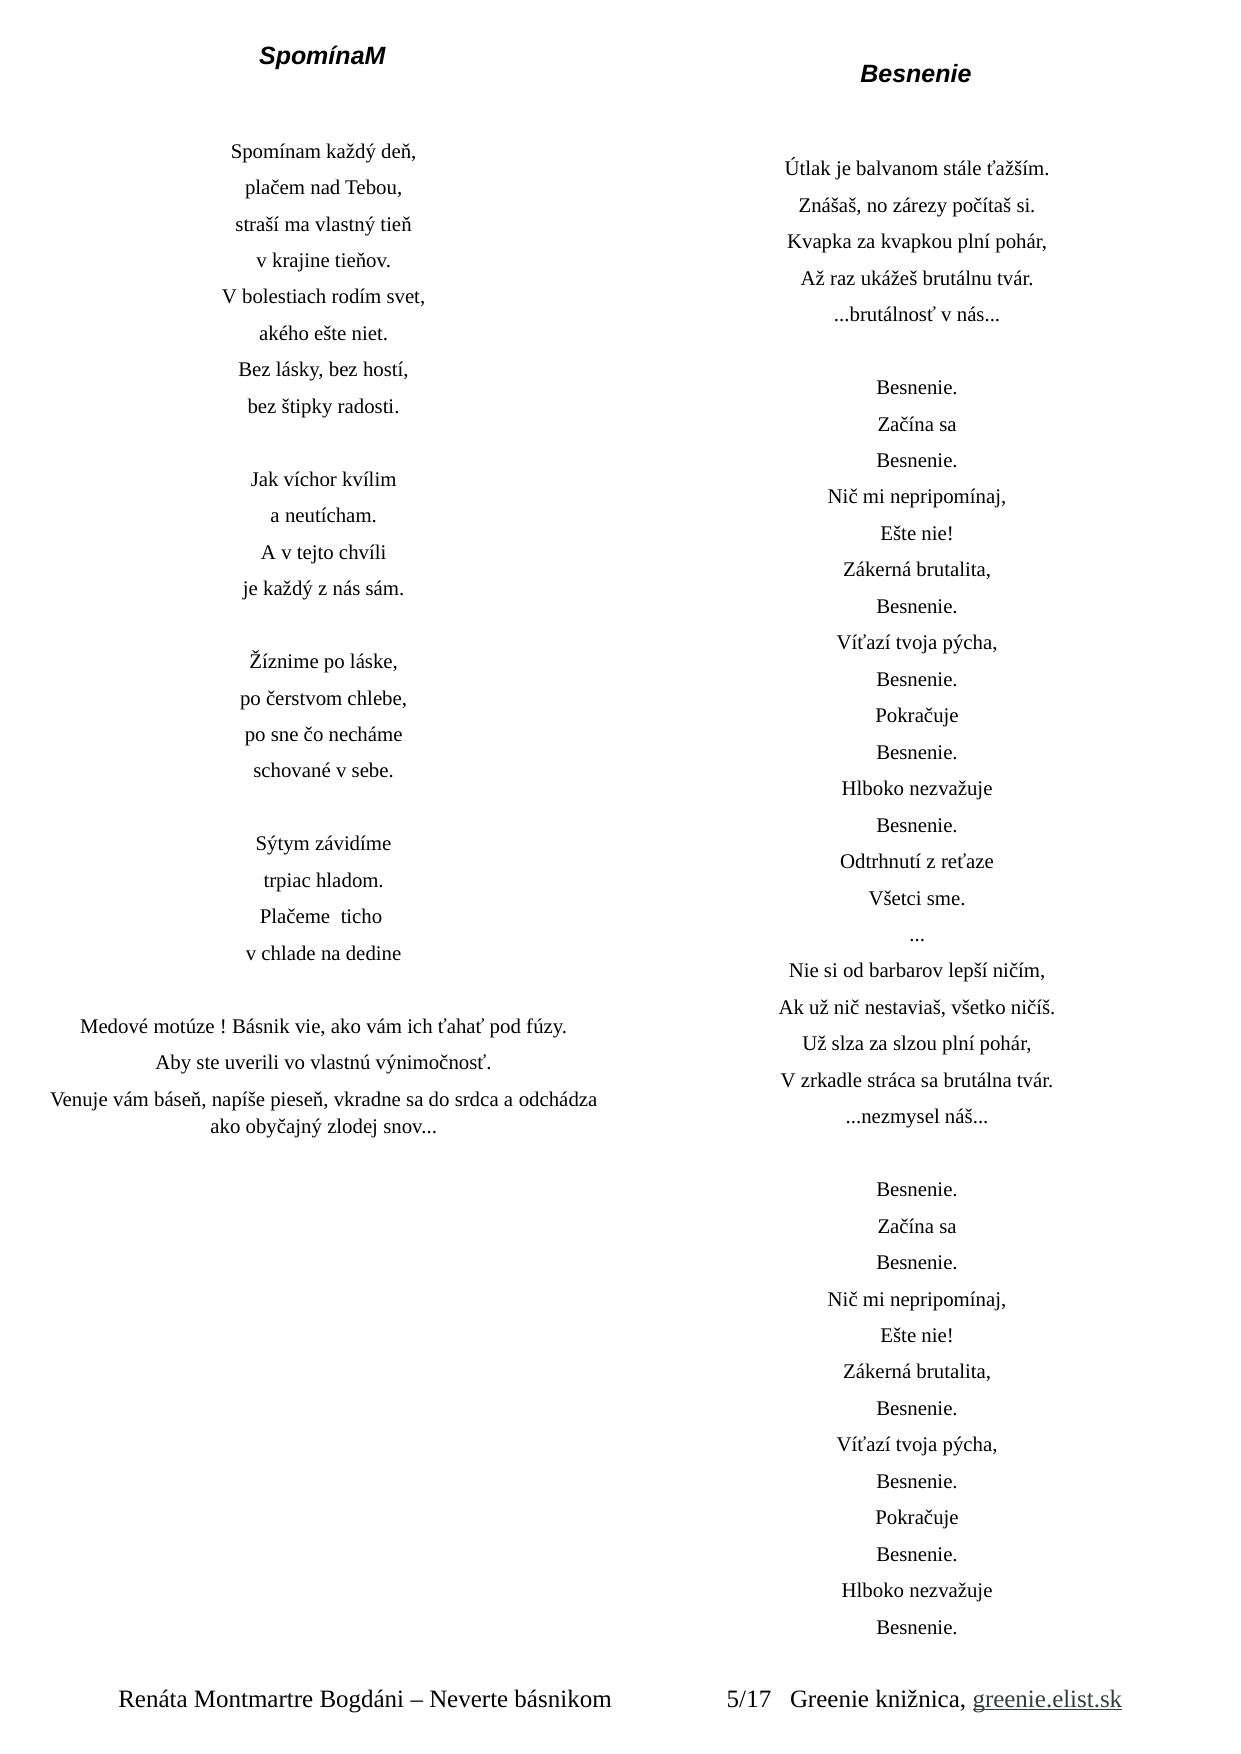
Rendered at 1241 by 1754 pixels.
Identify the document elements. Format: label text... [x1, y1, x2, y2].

text Ešte nie! [635, 521, 1199, 545]
text Kvapka za kvapkou plní pohár, [635, 229, 1199, 253]
text Besnenie. [635, 1615, 1199, 1639]
text Zákerná brutalita, [635, 1359, 1199, 1383]
text akého ešte niet. [41, 321, 605, 345]
text ... [635, 922, 1199, 946]
text Odtrhnutí z reťaze [635, 849, 1199, 873]
text v chlade na dedine [41, 941, 605, 965]
text Zákerná brutalita, [635, 557, 1199, 581]
text Už slza za slzou plní pohár, [635, 1031, 1199, 1055]
text ...nezmysel náš... [635, 1104, 1199, 1128]
text Všetci sme. [635, 886, 1199, 909]
text Besnenie. [635, 1396, 1199, 1420]
text Nič mi nepripomínaj, [635, 484, 1199, 508]
text Besnenie. [635, 375, 1199, 399]
text po čerstvom chlebe, [41, 686, 605, 709]
text je každý z nás sám. [41, 576, 605, 600]
text V zrkadle stráca sa brutálna tvár. [635, 1068, 1199, 1092]
text Pokračuje [635, 1505, 1199, 1529]
text Nič mi nepripomínaj, [635, 1287, 1199, 1311]
text Pokračuje [635, 703, 1199, 727]
text Besnenie. [635, 448, 1199, 472]
text Útlak je balvanom stále ťažším. [635, 156, 1199, 180]
text Aby ste uverili vo vlastnú výnimočnosť. [41, 1050, 605, 1074]
text straší ma vlastný tieň [41, 212, 605, 236]
text Besnenie. [635, 594, 1199, 618]
text Besnenie. [635, 1542, 1199, 1566]
text Znášaš, no zárezy počítaš si. [635, 193, 1199, 217]
text ...brutálnosť v nás... [635, 302, 1199, 326]
text Sýtym závidíme [41, 831, 605, 855]
text Besnenie. [635, 740, 1199, 764]
subtitle SpomínaM [41, 41, 605, 70]
text Víťazí tvoja pýcha, [635, 1432, 1199, 1456]
text v krajine tieňov. [41, 248, 605, 272]
text Besnenie. [635, 667, 1199, 691]
text Nie si od barbarov lepší ničím, [635, 958, 1199, 982]
text trpiac hladom. [41, 868, 605, 892]
text Víťazí tvoja pýcha, [635, 630, 1199, 654]
text bez štipky radosti. [41, 394, 605, 418]
text A v tejto chvíli [41, 540, 605, 564]
text schované v sebe. [41, 758, 605, 782]
text Besnenie. [635, 1250, 1199, 1274]
text Venuje vám báseň, napíše pieseň, vkradne sa do srdca a odchádza ako obyčajný zlodej snov... [41, 1087, 605, 1138]
text Medové motúze ! Básnik vie, ako vám ich ťahať pod fúzy. [41, 1014, 605, 1038]
text Besnenie. [635, 1177, 1199, 1201]
text Besnenie. [635, 1469, 1199, 1493]
text Až raz ukážeš brutálnu tvár. [635, 266, 1199, 290]
text V bolestiach rodím svet, [41, 284, 605, 308]
text plačem nad Tebou, [41, 175, 605, 199]
text Jak víchor kvílim [41, 467, 605, 491]
text Hlboko nezvažuje [635, 1578, 1199, 1602]
text Ešte nie! [635, 1323, 1199, 1347]
text Bez lásky, bez hostí, [41, 357, 605, 381]
text Začína sa [635, 412, 1199, 436]
text Ak už nič nestaviaš, všetko ničíš. [635, 995, 1199, 1019]
subtitle Besnenie [635, 59, 1199, 88]
text Žíznime po láske, [41, 649, 605, 673]
text po sne čo necháme [41, 722, 605, 746]
text Plačeme ticho [41, 904, 605, 928]
text a neutícham. [41, 503, 605, 527]
text Spomínam každý deň, [41, 139, 605, 163]
text Besnenie. [635, 813, 1199, 837]
text Začína sa [635, 1214, 1199, 1238]
text Hlboko nezvažuje [635, 776, 1199, 800]
